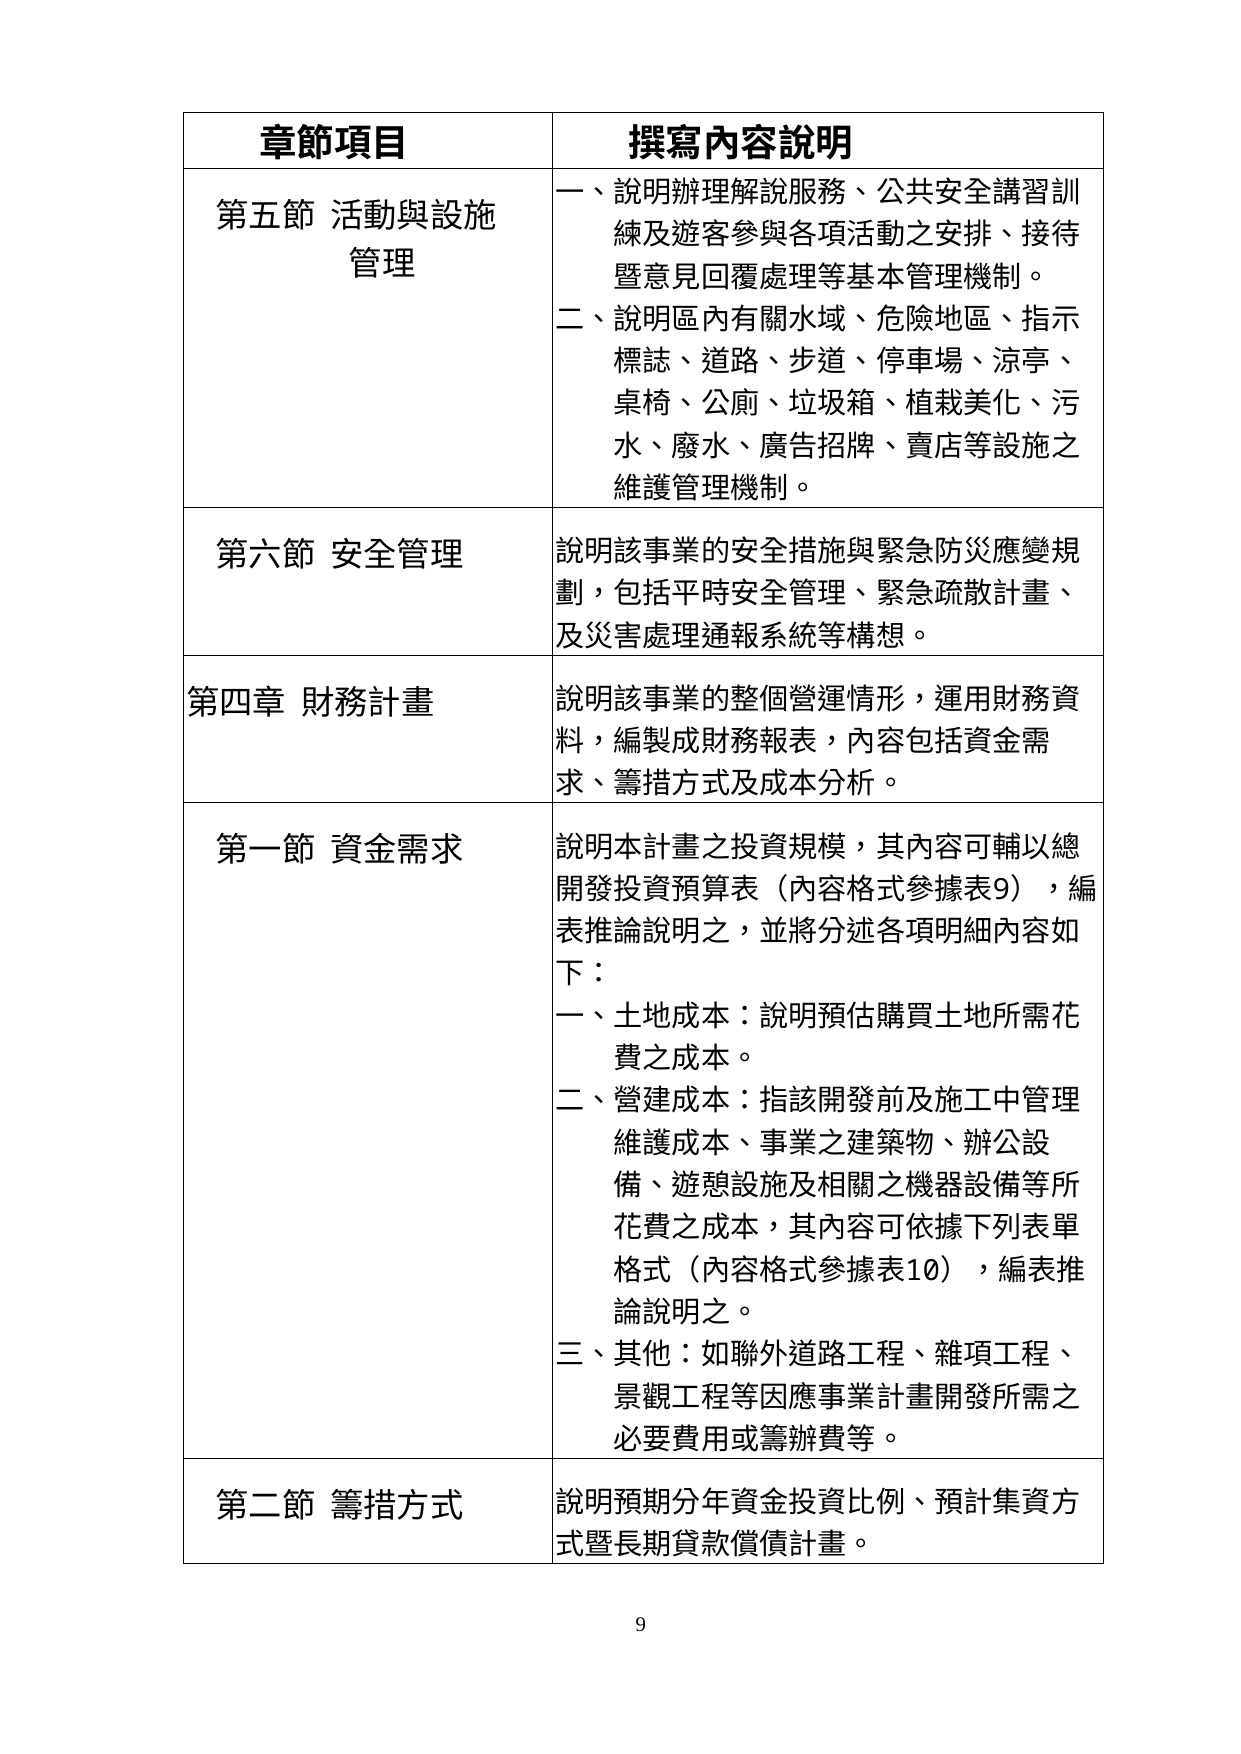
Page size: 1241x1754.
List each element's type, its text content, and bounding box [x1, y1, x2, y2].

table_cell 說明該事業的安全措施與緊急防災應變規劃，包括平時安全管理、緊急疏散計畫、及災害處理通報系統等構想。 [553, 508, 1103, 654]
table_cell 第一節 資金需求 [184, 803, 552, 1458]
table_cell 一、說明辦理解說服務、公共安全講習訓練及遊客參與各項活動之安排、接待暨意見回覆處理等基本管理機制。 二、說明區內有關水域、危險地區、指示標誌、道路、步道、停車場、涼亭、桌椅、公廁、垃圾箱、植栽美化、污水、廢水、廣告招牌、賣店等設施之維護管理機制。 [553, 169, 1103, 507]
table_header 撰寫內容說明 [553, 113, 1103, 167]
table_cell 說明該事業的整個營運情形，運用財務資料，編製成財務報表，內容包括資金需求、籌措方式及成本分析。 [553, 656, 1103, 802]
table_cell 第六節 安全管理 [184, 508, 552, 654]
table_header 章節項目 [184, 113, 552, 167]
table_cell 說明本計畫之投資規模，其內容可輔以總開發投資預算表（內容格式參據表9），編表推論說明之，並將分述各項明細內容如下： 一、土地成本：說明預估購買土地所需花費之成本。 二、營建成本：指該開發前及施工中管理維護成本、事業之建築物、辦公設備、遊憩設施及相關之機器設備等所花費之成本，其內容可依據下列表單格式（內容格式參據表10），編表推論說明之。 三、其他：如聯外道路工程、雜項工程、景觀工程等因應事業計畫開發所需之必要費用或籌辦費等。 [553, 803, 1103, 1458]
table_cell 說明預期分年資金投資比例、預計集資方式暨長期貸款償債計畫。 [553, 1459, 1103, 1563]
table_cell 第四章 財務計畫 [184, 656, 552, 802]
table_cell 第二節 籌措方式 [184, 1459, 552, 1563]
table_cell 第五節 活動與設施管理 [184, 169, 552, 507]
